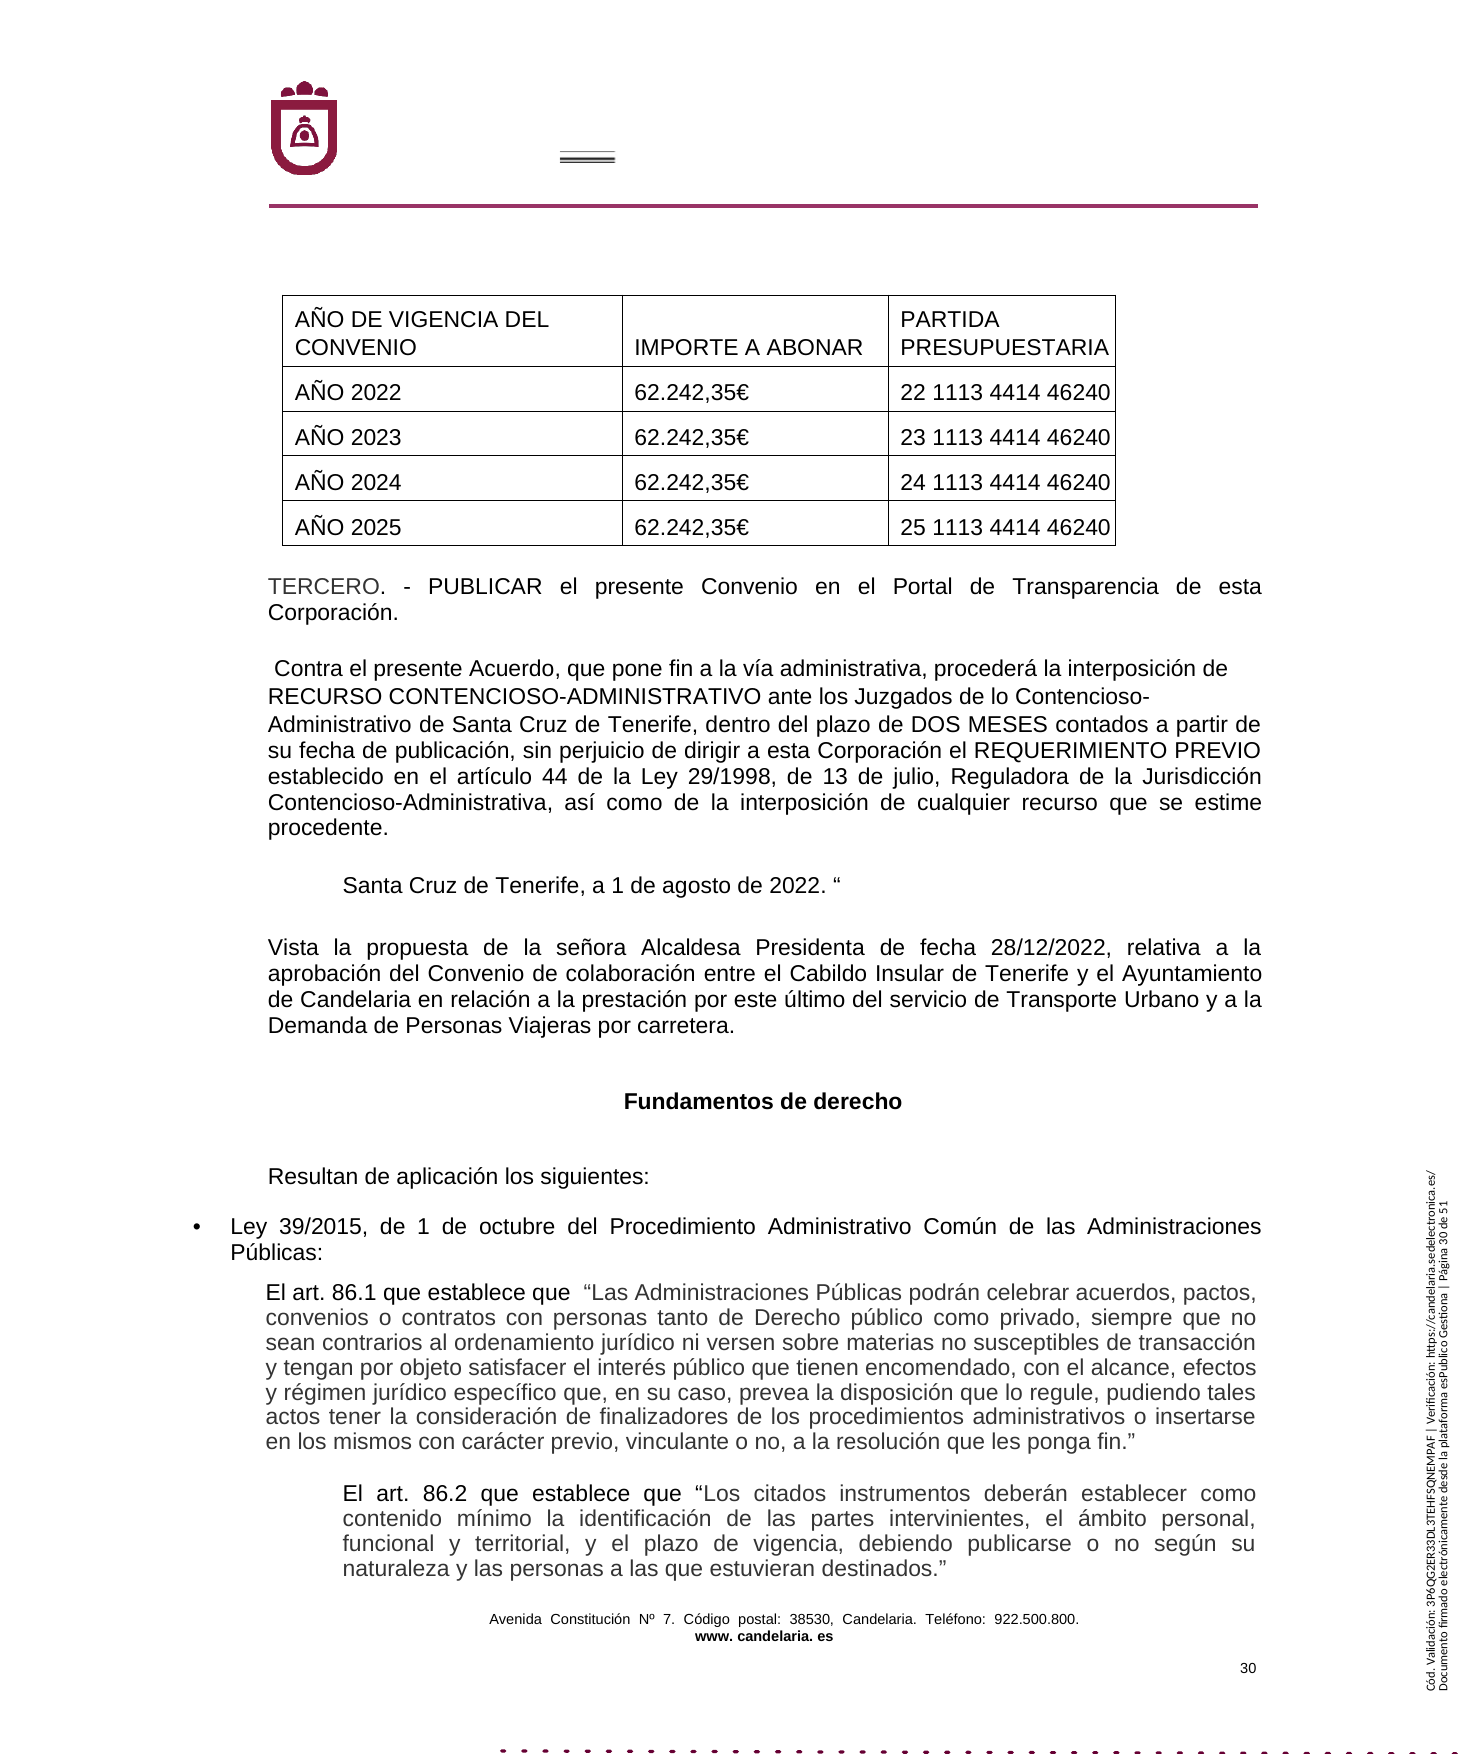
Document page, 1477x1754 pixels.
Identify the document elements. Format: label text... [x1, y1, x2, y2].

table_cell 22 1113 4414 46240 [889, 367, 1115, 411]
table_cell 62.242,35€ [623, 412, 888, 455]
text El art. 86.1 que establece que “Las Administraciones Públicas podrán celebrar acuerdos, pactos, convenios o contratos con personas tanto de Derecho público como privado, siempre que no sean contrarios al ordenamiento jurídico ni versen sobre materias no susceptibles de transacción y tengan por objeto satisfacer el interés público que tienen encomendado, con el alcance, efectos y régimen jurídico específico que, en su caso, prevea la disposición que lo regule, pudiendo tales actos tener la consideración de finalizadores de los procedimientos administrativos o insertarse en los mismos con carácter previo, vinculante o no, a la resolución que les ponga fin.” [265, 1281, 1257, 1454]
table_header PARTIDA PRESUPUESTARIA [889, 296, 1115, 366]
table_cell AÑO 2025 [283, 501, 622, 545]
table_cell 62.242,35€ [623, 367, 888, 411]
table_cell 62.242,35€ [623, 456, 888, 500]
table_cell 24 1113 4414 46240 [889, 456, 1115, 500]
text TERCERO. - PUBLICAR el presente Convenio en el Portal de Transparencia de esta Corporación. [268, 574, 1262, 626]
subtitle Fundamentos de derecho [350, 1088, 1182, 1115]
text Resultan de aplicación los siguientes: [268, 1164, 1262, 1190]
text Vista la propuesta de la señora Alcaldesa Presidenta de fecha 28/12/2022, relativa a la aprobación del Convenio de colaboración entre el Cabildo Insular de Tenerife y el Ayuntamiento de Candelaria en relación a la prestación por este último del servicio de Transporte Urbano y a la Demanda de Personas Viajeras por carretera. [268, 935, 1262, 1038]
table_header AÑO DE VIGENCIA DEL CONVENIO [283, 296, 622, 366]
table_cell AÑO 2022 [283, 367, 622, 411]
table_cell 62.242,35€ [623, 501, 888, 545]
table_cell 25 1113 4414 46240 [889, 501, 1115, 545]
table_cell AÑO 2023 [283, 412, 622, 455]
text El art. 86.2 que establece que “Los citados instrumentos deberán establecer como contenido mínimo la identificación de las partes intervinientes, el ámbito personal, funcional y territorial, y el plazo de vigencia, debiendo publicarse o no según su naturaleza y las personas a las que estuvieran destinados.” [342, 1482, 1257, 1581]
list Ley 39/2015, de 1 de octubre del Procedimiento Administrativo Común de las Administraciones Públicas: [193, 1213, 1262, 1265]
text Santa Cruz de Tenerife, a 1 de agosto de 2022. “ [336, 873, 1262, 899]
text Administrativo de Santa Cruz de Tenerife, dentro del plazo de DOS MESES contados a partir de su fecha de publicación, sin perjuicio de dirigir a esta Corporación el REQUERIMIENTO PREVIO establecido en el artículo 44 de la Ley 29/1998, de 13 de julio, Reguladora de la Jurisdicción Contencioso-Administrativa, así como de la interposición de cualquier recurso que se estime procedente. [268, 712, 1262, 841]
table_header IMPORTE A ABONAR [623, 296, 888, 366]
table_cell AÑO 2024 [283, 456, 622, 500]
table_cell 23 1113 4414 46240 [889, 412, 1115, 455]
text RECURSO CONTENCIOSO-ADMINISTRATIVO ante los Juzgados de lo Contencioso- [268, 684, 1262, 709]
text Contra el presente Acuerdo, que pone fin a la vía administrativa, procederá la interposición de [268, 656, 1262, 682]
